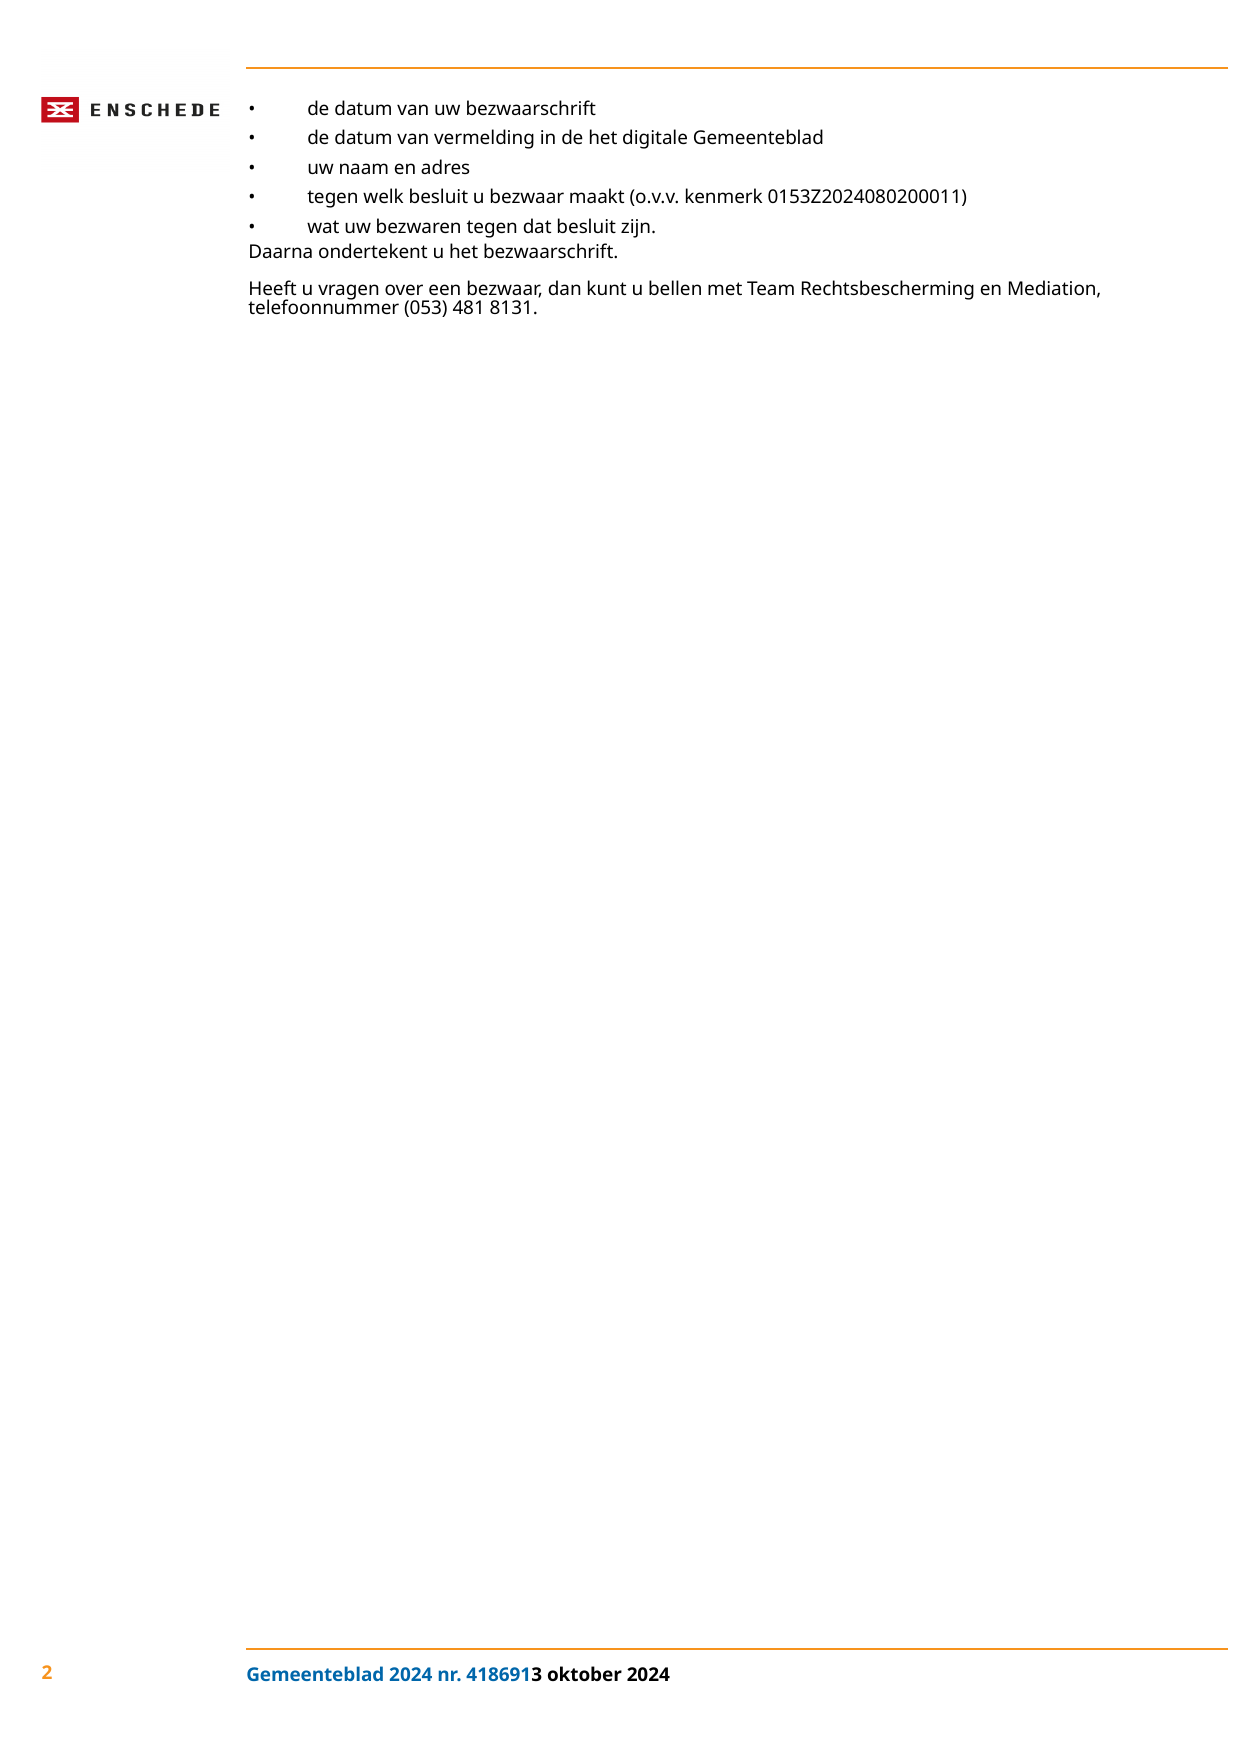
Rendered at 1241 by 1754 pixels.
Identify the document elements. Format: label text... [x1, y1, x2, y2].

list de datum van uw bezwaarschrift [248, 95, 1152, 121]
text Daarna ondertekent u het bezwaarschrift. [248, 243, 1152, 262]
picture [41, 47, 231, 172]
text Heeft u vragen over een bezwaar, dan kunt u bellen met Team Rechtsbescherming en Mediation, telefoonnummer (053) 481 8131. [248, 280, 1152, 318]
list uw naam en adres [248, 154, 1152, 180]
list de datum van vermelding in de het digitale Gemeenteblad [248, 124, 1152, 150]
list wat uw bezwaren tegen dat besluit zijn. [248, 213, 1152, 239]
list tegen welk besluit u bezwaar maakt (o.v.v. kenmerk 0153Z2024080200011) [248, 183, 1152, 209]
